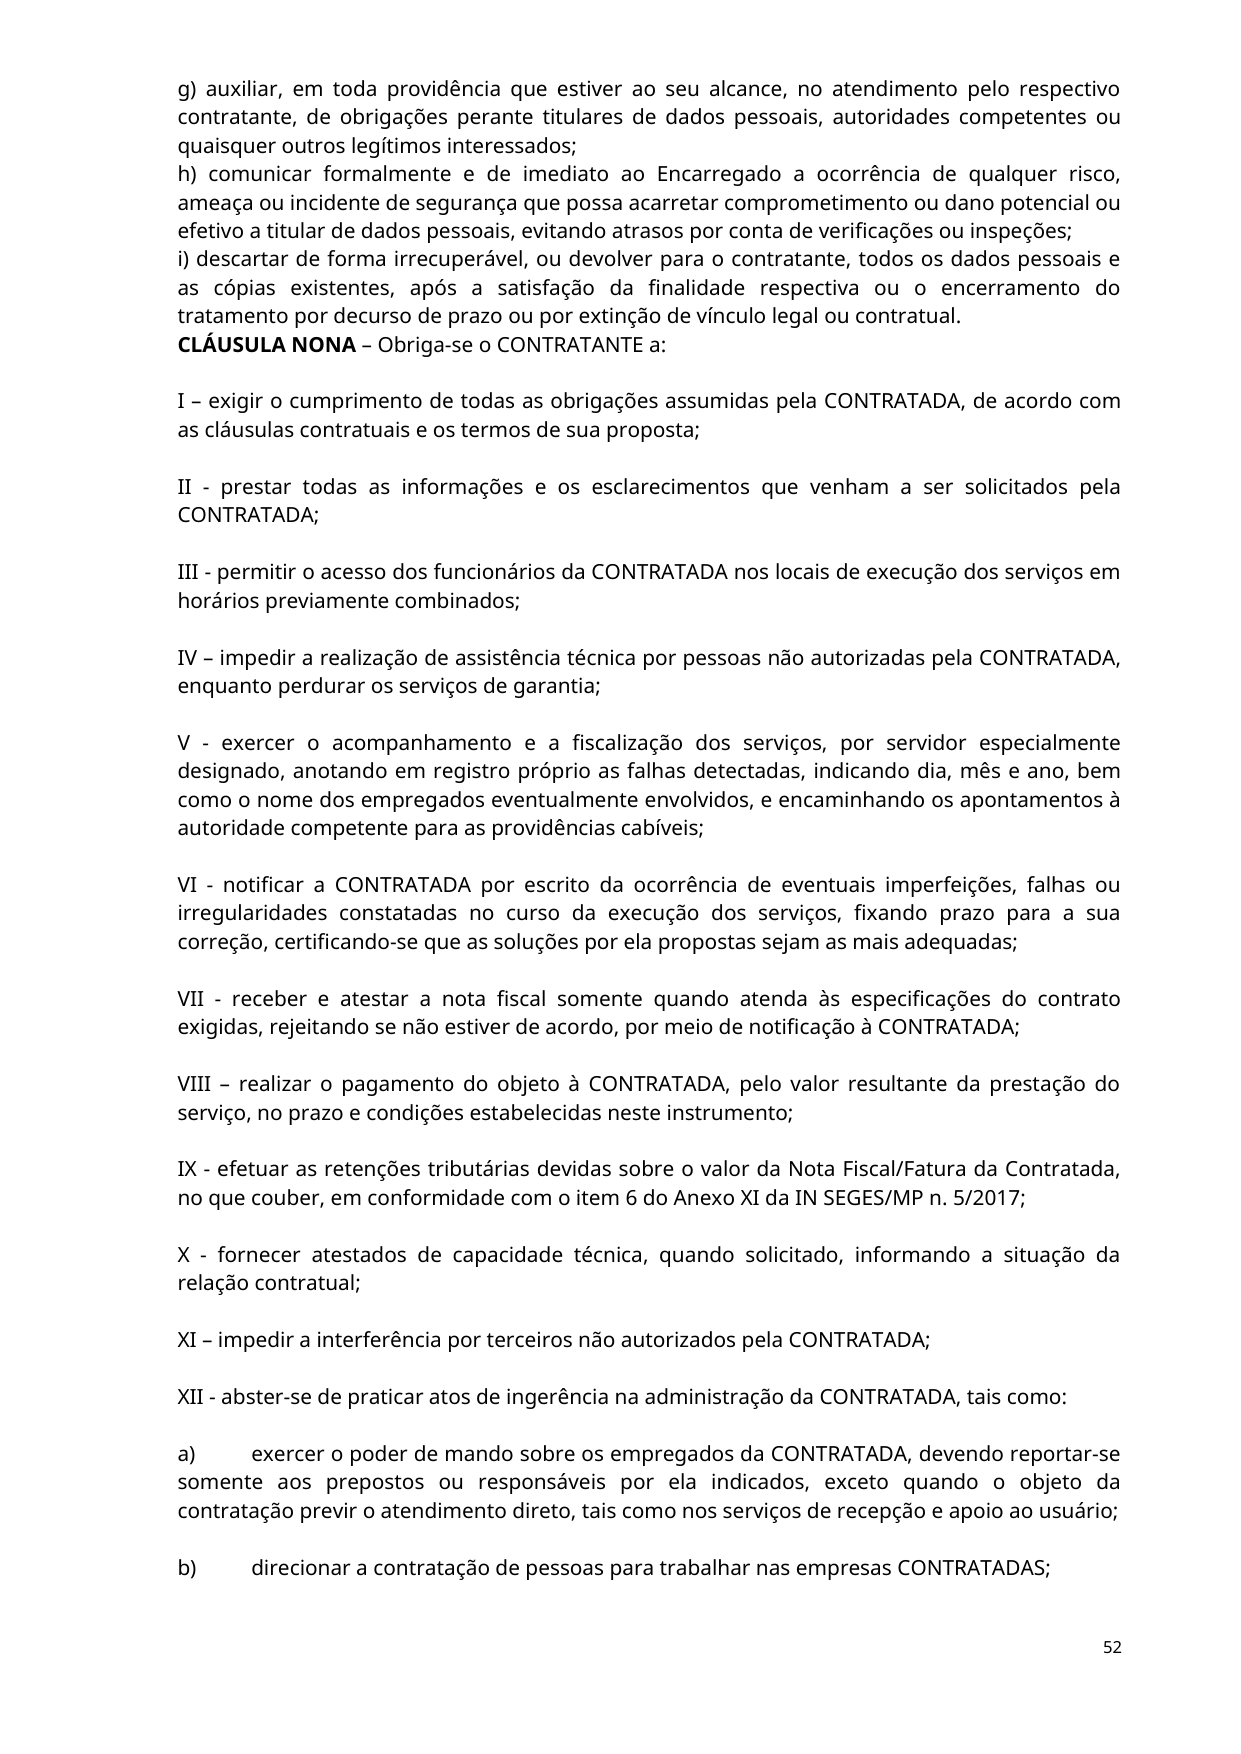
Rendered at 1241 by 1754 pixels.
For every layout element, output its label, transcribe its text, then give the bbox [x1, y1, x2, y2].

text IX - efetuar as retenções tributárias devidas sobre o valor da Nota Fiscal/Fatura da Contratada, no que couber, em conformidade com o item 6 do Anexo XI da IN SEGES/MP n. 5/2017; [177, 1154, 1122, 1211]
text XI – impedir a interferência por terceiros não autorizados pela CONTRATADA; [177, 1325, 1122, 1353]
text V - exercer o acompanhamento e a fiscalização dos serviços, por servidor especialmente designado, anotando em registro próprio as falhas detectadas, indicando dia, mês e ano, bem como o nome dos empregados eventualmente envolvidos, e encaminhando os apontamentos à autoridade competente para as providências cabíveis; [177, 728, 1122, 842]
text i) descartar de forma irrecuperável, ou devolver para o contratante, todos os dados pessoais e as cópias existentes, após a satisfação da finalidade respectiva ou o encerramento do tratamento por decurso de prazo ou por extinção de vínculo legal ou contratual. [177, 244, 1122, 330]
text VI - notificar a CONTRATADA por escrito da ocorrência de eventuais imperfeições, falhas ou irregularidades constatadas no curso da execução dos serviços, fixando prazo para a sua correção, certificando-se que as soluções por ela propostas sejam as mais adequadas; [177, 870, 1122, 955]
text VIII – realizar o pagamento do objeto à CONTRATADA, pelo valor resultante da prestação do serviço, no prazo e condições estabelecidas neste instrumento; [177, 1069, 1122, 1126]
text XII - abster-se de praticar atos de ingerência na administração da CONTRATADA, tais como: [177, 1382, 1122, 1410]
text h) comunicar formalmente e de imediato ao Encarregado a ocorrência de qualquer risco, ameaça ou incidente de segurança que possa acarretar comprometimento ou dano potencial ou efetivo a titular de dados pessoais, evitando atrasos por conta de verificações ou inspeções; [177, 159, 1122, 244]
text II - prestar todas as informações e os esclarecimentos que venham a ser solicitados pela CONTRATADA; [177, 472, 1122, 529]
text IV – impedir a realização de assistência técnica por pessoas não autorizadas pela CONTRATADA, enquanto perdurar os serviços de garantia; [177, 643, 1122, 699]
text g) auxiliar, em toda providência que estiver ao seu alcance, no atendimento pelo respectivo contratante, de obrigações perante titulares de dados pessoais, autoridades competentes ou quaisquer outros legítimos interessados; [177, 74, 1122, 159]
text III - permitir o acesso dos funcionários da CONTRATADA nos locais de execução dos serviços em horários previamente combinados; [177, 557, 1122, 614]
text b) direcionar a contratação de pessoas para trabalhar nas empresas CONTRATADAS; [177, 1553, 1122, 1581]
text I – exigir o cumprimento de todas as obrigações assumidas pela CONTRATADA, de acordo com as cláusulas contratuais e os termos de sua proposta; [177, 387, 1122, 443]
text a) exercer o poder de mando sobre os empregados da CONTRATADA, devendo reportar-se somente aos prepostos ou responsáveis por ela indicados, exceto quando o objeto da contratação previr o atendimento direto, tais como nos serviços de recepção e apoio ao usuário; [177, 1439, 1122, 1524]
text X - fornecer atestados de capacidade técnica, quando solicitado, informando a situação da relação contratual; [177, 1240, 1122, 1297]
text VII - receber e atestar a nota fiscal somente quando atenda às especificações do contrato exigidas, rejeitando se não estiver de acordo, por meio de notificação à CONTRATADA; [177, 984, 1122, 1041]
text CLÁUSULA NONA – Obriga-se o CONTRATANTE a: [177, 330, 1122, 358]
